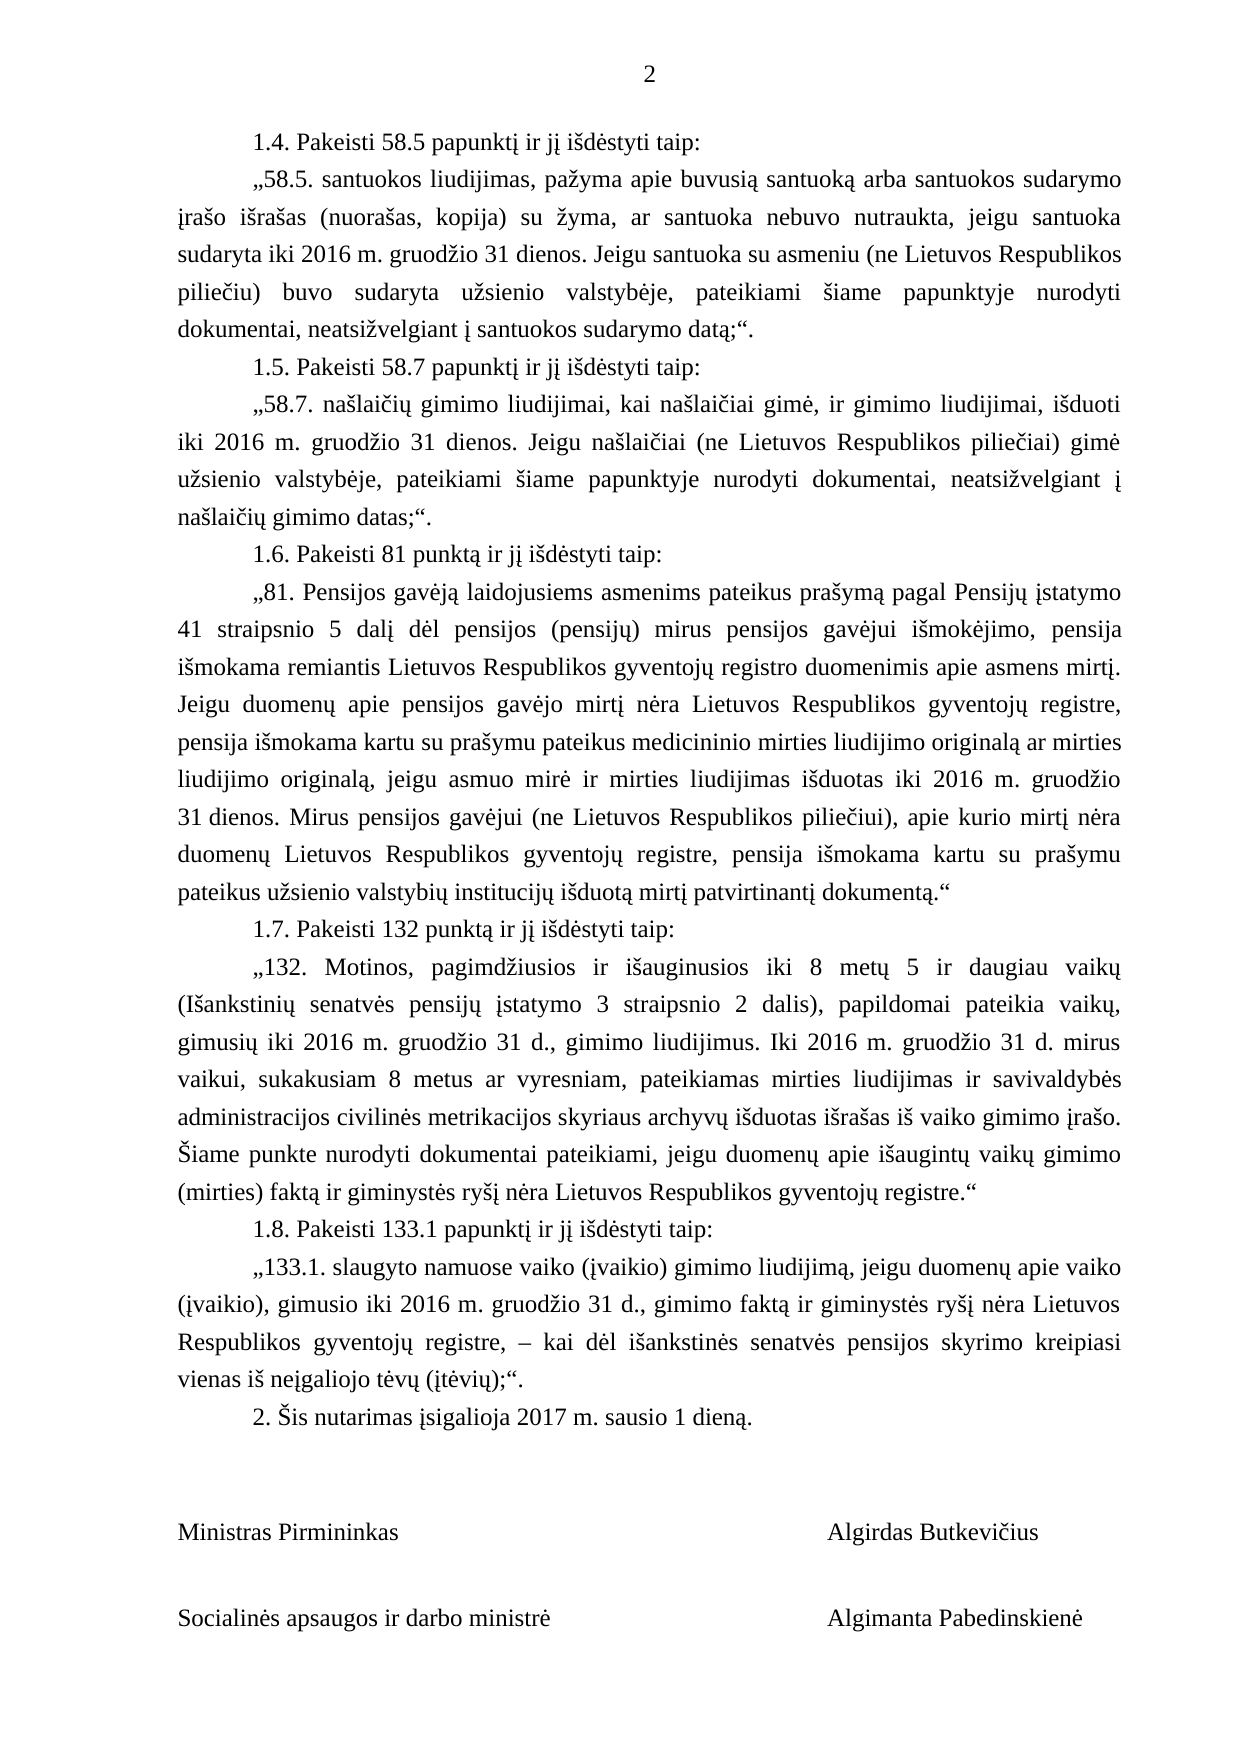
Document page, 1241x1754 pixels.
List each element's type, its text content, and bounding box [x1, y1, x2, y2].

text „58.5. santuokos liudijimas, pažyma apie buvusią santuoką arba santuokos sudarymo įrašo išrašas (nuorašas, kopija) su žyma, ar santuoka nebuvo nutraukta, jeigu santuoka sudaryta iki 2016 m. gruodžio 31 dienos. Jeigu santuoka su asmeniu (ne Lietuvos Respublikos piliečiu) buvo sudaryta užsienio valstybėje, pateikiami šiame papunktyje nurodyti dokumentai, neatsižvelgiant į santuokos sudarymo datą;“. [177, 156, 1122, 343]
text 1.4. Pakeisti 58.5 papunktį ir jį išdėstyti taip: [177, 118, 1122, 156]
text 1.7. Pakeisti 132 punktą ir jį išdėstyti taip: [177, 906, 1122, 943]
text Socialinės apsaugos ir darbo ministrė Algimanta Pabedinskienė [177, 1603, 1122, 1632]
text Ministras Pirmininkas Algirdas Butkevičius [177, 1517, 1122, 1546]
text „81. Pensijos gavėją laidojusiems asmenims pateikus prašymą pagal Pensijų įstatymo 41 straipsnio 5 dalį dėl pensijos (pensijų) mirus pensijos gavėjui išmokėjimo, pensija išmokama remiantis Lietuvos Respublikos gyventojų registro duomenimis apie asmens mirtį. Jeigu duomenų apie pensijos gavėjo mirtį nėra Lietuvos Respublikos gyventojų registre, pensija išmokama kartu su prašymu pateikus medicininio mirties liudijimo originalą ar mirties liudijimo originalą, jeigu asmuo mirė ir mirties liudijimas išduotas iki 2016 m. gruodžio 31 dienos. Mirus pensijos gavėjui (ne Lietuvos Respublikos piliečiui), apie kurio mirtį nėra duomenų Lietuvos Respublikos gyventojų registre, pensija išmokama kartu su prašymu pateikus užsienio valstybių institucijų išduotą mirtį patvirtinantį dokumentą.“ [177, 568, 1122, 906]
text „132. Motinos, pagimdžiusios ir išauginusios iki 8 metų 5 ir daugiau vaikų (Išankstinių senatvės pensijų įstatymo 3 straipsnio 2 dalis), papildomai pateikia vaikų, gimusių iki 2016 m. gruodžio 31 d., gimimo liudijimus. Iki 2016 m. gruodžio 31 d. mirus vaikui, sukakusiam 8 metus ar vyresniam, pateikiamas mirties liudijimas ir savivaldybės administracijos civilinės metrikacijos skyriaus archyvų išduotas išrašas iš vaiko gimimo įrašo. Šiame punkte nurodyti dokumentai pateikiami, jeigu duomenų apie išaugintų vaikų gimimo (mirties) faktą ir giminystės ryšį nėra Lietuvos Respublikos gyventojų registre.“ [177, 943, 1122, 1206]
text „133.1. slaugyto namuose vaiko (įvaikio) gimimo liudijimą, jeigu duomenų apie vaiko (įvaikio), gimusio iki 2016 m. gruodžio 31 d., gimimo faktą ir giminystės ryšį nėra Lietuvos Respublikos gyventojų registre, – kai dėl išankstinės senatvės pensijos skyrimo kreipiasi vienas iš neįgaliojo tėvų (įtėvių);“. [177, 1243, 1122, 1393]
text 1.8. Pakeisti 133.1 papunktį ir jį išdėstyti taip: [177, 1206, 1122, 1243]
text 1.6. Pakeisti 81 punktą ir jį išdėstyti taip: [177, 531, 1122, 568]
text 2. Šis nutarimas įsigalioja 2017 m. sausio 1 dieną. [177, 1393, 1122, 1431]
text 1.5. Pakeisti 58.7 papunktį ir jį išdėstyti taip: [177, 343, 1122, 381]
text „58.7. našlaičių gimimo liudijimai, kai našlaičiai gimė, ir gimimo liudijimai, išduoti iki 2016 m. gruodžio 31 dienos. Jeigu našlaičiai (ne Lietuvos Respublikos piliečiai) gimė užsienio valstybėje, pateikiami šiame papunktyje nurodyti dokumentai, neatsižvelgiant į našlaičių gimimo datas;“. [177, 381, 1122, 531]
